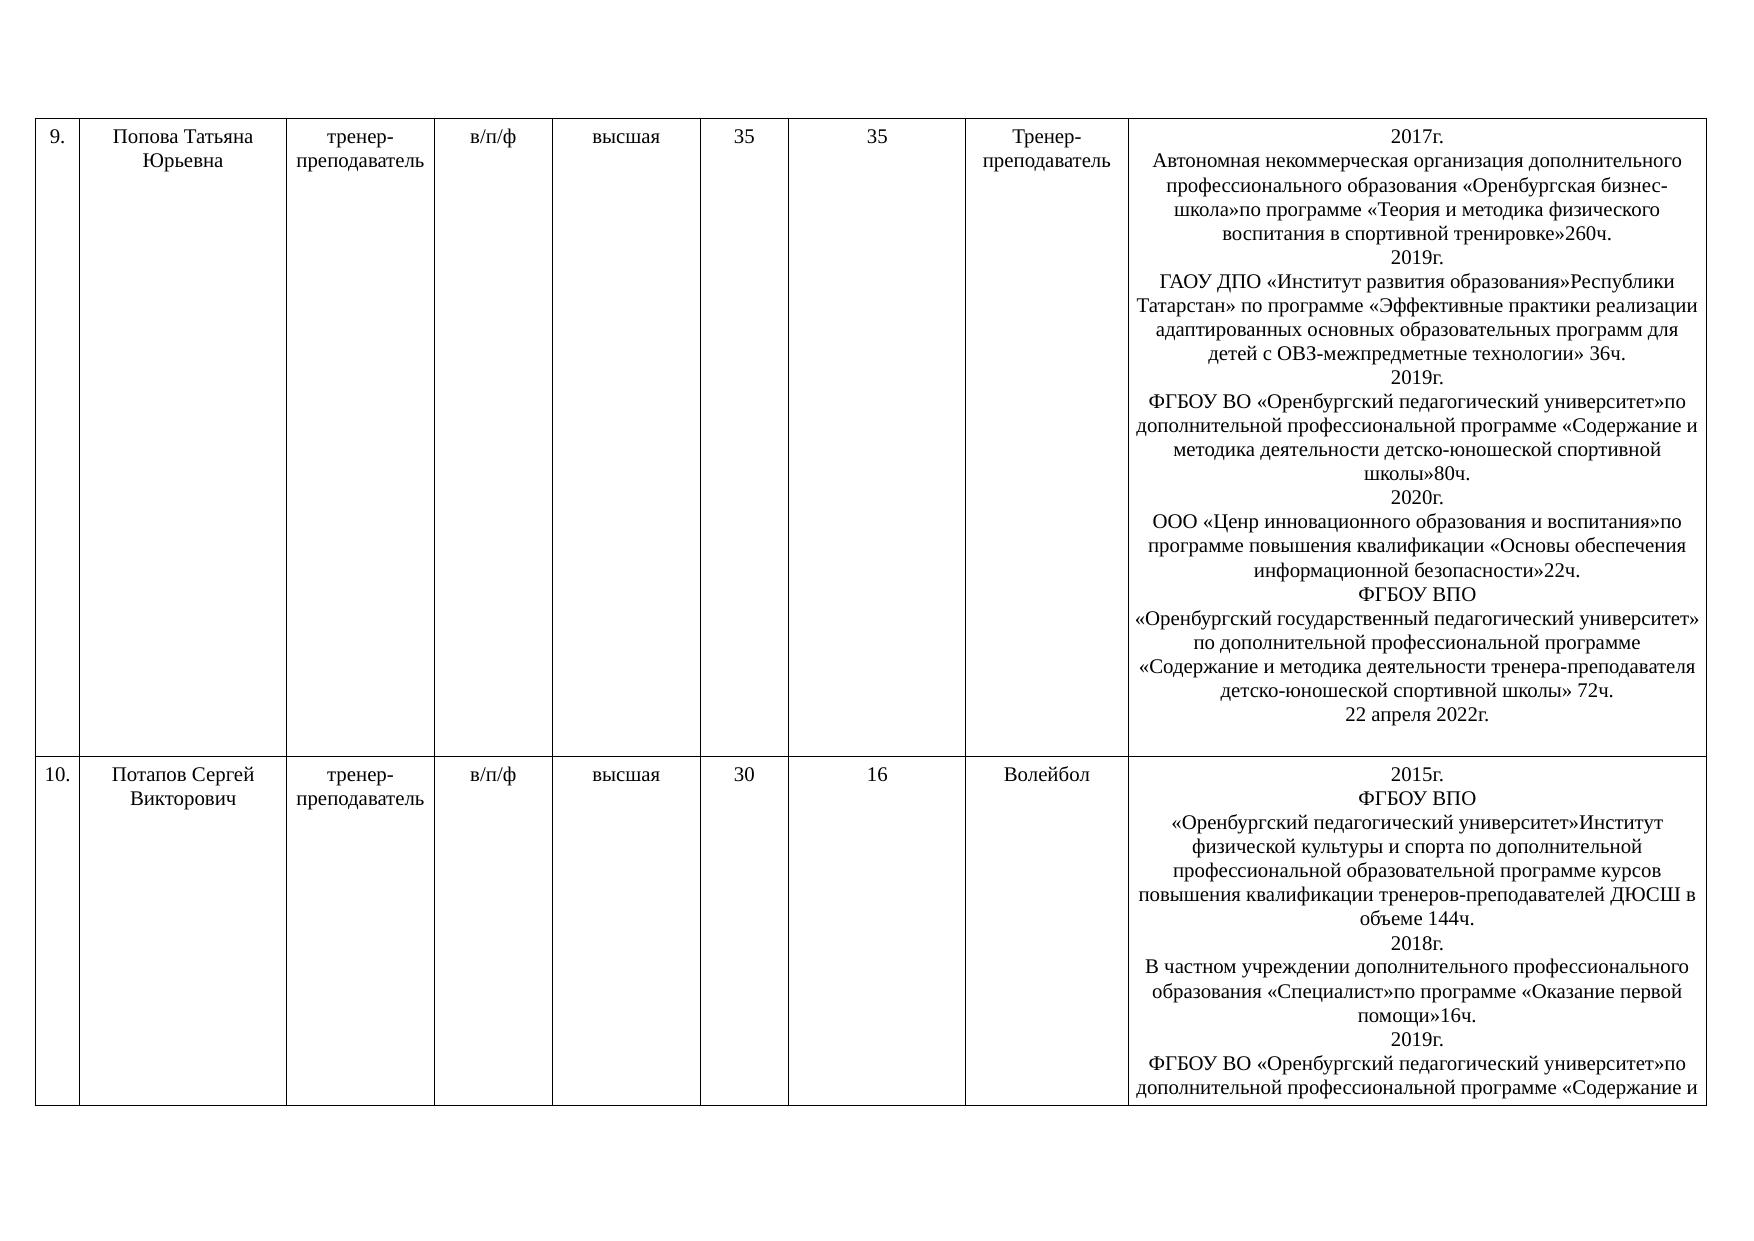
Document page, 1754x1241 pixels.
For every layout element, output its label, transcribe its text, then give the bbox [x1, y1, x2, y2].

table_cell 30 [701, 757, 788, 1104]
table_cell 2015г. ФГБОУ ВПО «Оренбургский педагогический университет»Институт физической культуры и спорта по дополнительной профессиональной образовательной программе курсов повышения квалификации тренеров-преподавателей ДЮСШ в объеме 144ч. 2018г. В частном учреждении дополнительного профессионального образования «Специалист»по программе «Оказание первой помощи»16ч. 2019г. ФГБОУ ВО «Оренбургский педагогический университет»по дополнительной профессиональной программе «Содержание и [1129, 757, 1706, 1104]
table_cell высшая [553, 119, 700, 756]
table_cell 35 [789, 119, 965, 756]
table_cell в/п/ф [435, 757, 552, 1104]
table_cell в/п/ф [435, 119, 552, 756]
table_cell 9. [36, 119, 79, 756]
table_cell тренер-преподаватель [287, 119, 434, 756]
table_cell Попова Татьяна Юрьевна [80, 119, 286, 756]
table_cell Потапов Сергей Викторович [80, 757, 286, 1104]
table_cell Тренер-преподаватель [966, 119, 1128, 756]
table_cell 16 [789, 757, 965, 1104]
table_cell тренер-преподаватель [287, 757, 434, 1104]
table_cell 10. [36, 757, 79, 1104]
table_cell Волейбол [966, 757, 1128, 1104]
table_cell высшая [553, 757, 700, 1104]
table_cell 35 [701, 119, 788, 756]
table_cell 2017г. Автономная некоммерческая организация дополнительного профессионального образования «Оренбургская бизнес-школа»по программе «Теория и методика физического воспитания в спортивной тренировке»260ч. 2019г. ГАОУ ДПО «Институт развития образования»Республики Татарстан» по программе «Эффективные практики реализации адаптированных основных образовательных программ для детей с ОВЗ-межпредметные технологии» 36ч. 2019г. ФГБОУ ВО «Оренбургский педагогический университет»по дополнительной профессиональной программе «Содержание и методика деятельности детско-юношеской спортивной школы»80ч. 2020г. ООО «Ценр инновационного образования и воспитания»по программе повышения квалификации «Основы обеспечения информационной безопасности»22ч. ФГБОУ ВПО «Оренбургский государственный педагогический университет» по дополнительной профессиональной программе «Содержание и методика деятельности тренера-преподавателя детско-юношеской спортивной школы» 72ч. 22 апреля 2022г. [1129, 119, 1706, 756]
